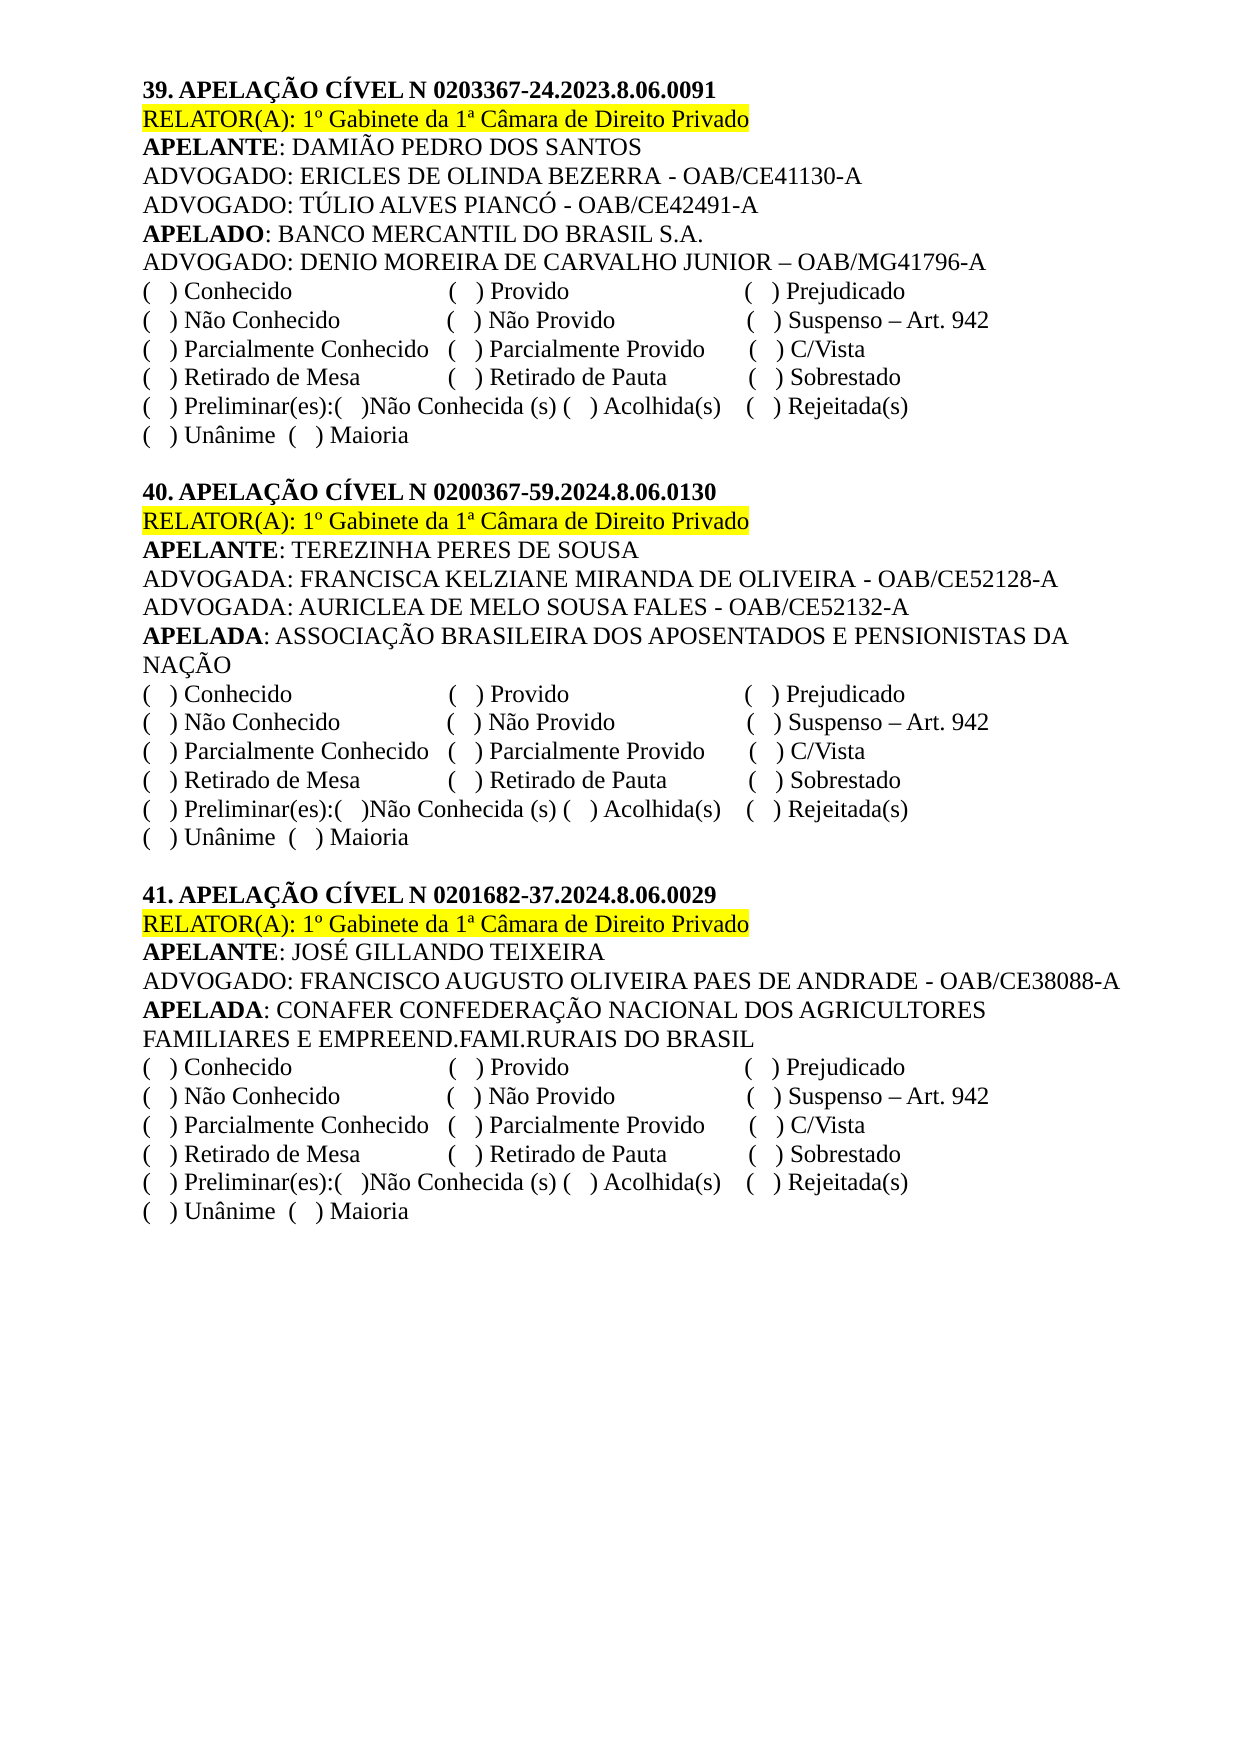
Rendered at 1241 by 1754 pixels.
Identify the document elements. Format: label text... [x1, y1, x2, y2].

text ( ) Preliminar(es):( )Não Conhecida (s) ( ) Acolhida(s) ( ) Rejeitada(s) [142, 391, 1158, 420]
text ( ) Retirado de Mesa ( ) Retirado de Pauta ( ) Sobrestado [142, 765, 1158, 794]
text ( ) Preliminar(es):( )Não Conhecida (s) ( ) Acolhida(s) ( ) Rejeitada(s) [142, 794, 1158, 822]
text ( ) Conhecido ( ) Provido ( ) Prejudicado [142, 1052, 1141, 1081]
text ( ) Unânime ( ) Maioria 41. APELAÇÃO CÍVEL N 0201682-37.2024.8.06.0029 RELATOR(A): 1º Gabinete da 1ª Câmara de Direito Privado APELANTE: JOSÉ GILLANDO TEIXEIRA ADVOGADO: FRANCISCO AUGUSTO OLIVEIRA PAES DE ANDRADE - OAB/CE38088-A APELADA: CONAFER CONFEDERAÇÃO NACIONAL DOS AGRICULTORES FAMILIARES E EMPREEND.FAMI.RURAIS DO BRASIL [142, 822, 1141, 1052]
text ( ) Retirado de Mesa ( ) Retirado de Pauta ( ) Sobrestado [142, 1139, 1158, 1167]
text ( ) Não Conhecido ( ) Não Provido ( ) Suspenso – Art. 942 [142, 707, 1158, 736]
text ( ) Preliminar(es):( )Não Conhecida (s) ( ) Acolhida(s) ( ) Rejeitada(s) [142, 1167, 1158, 1196]
text ( ) Unânime ( ) Maioria [142, 1196, 1141, 1282]
text ( ) Conhecido ( ) Provido ( ) Prejudicado [142, 276, 1141, 305]
text ( ) Não Conhecido ( ) Não Provido ( ) Suspenso – Art. 942 [142, 1081, 1158, 1110]
text ( ) Parcialmente Conhecido ( ) Parcialmente Provido ( ) C/Vista [142, 736, 1158, 765]
text ( ) Parcialmente Conhecido ( ) Parcialmente Provido ( ) C/Vista [142, 334, 1158, 362]
text ( ) Não Conhecido ( ) Não Provido ( ) Suspenso – Art. 942 [142, 305, 1158, 334]
text ( ) Retirado de Mesa ( ) Retirado de Pauta ( ) Sobrestado [142, 362, 1158, 391]
text ( ) Conhecido ( ) Provido ( ) Prejudicado [142, 679, 1141, 707]
text 39. APELAÇÃO CÍVEL N 0203367-24.2023.8.06.0091 RELATOR(A): 1º Gabinete da 1ª Câmara de Direito Privado APELANTE: DAMIÃO PEDRO DOS SANTOS ADVOGADO: ERICLES DE OLINDA BEZERRA - OAB/CE41130-A ADVOGADO: TÚLIO ALVES PIANCÓ - OAB/CE42491-A APELADO: BANCO MERCANTIL DO BRASIL S.A. ADVOGADO: DENIO MOREIRA DE CARVALHO JUNIOR – OAB/MG41796-A [142, 75, 1141, 276]
text ( ) Unânime ( ) Maioria 40. APELAÇÃO CÍVEL N 0200367-59.2024.8.06.0130 RELATOR(A): 1º Gabinete da 1ª Câmara de Direito Privado APELANTE: TEREZINHA PERES DE SOUSA ADVOGADA: FRANCISCA KELZIANE MIRANDA DE OLIVEIRA - OAB/CE52128-A ADVOGADA: AURICLEA DE MELO SOUSA FALES - OAB/CE52132-A APELADA: ASSOCIAÇÃO BRASILEIRA DOS APOSENTADOS E PENSIONISTAS DA NAÇÃO [142, 420, 1141, 679]
text ( ) Parcialmente Conhecido ( ) Parcialmente Provido ( ) C/Vista [142, 1110, 1158, 1139]
